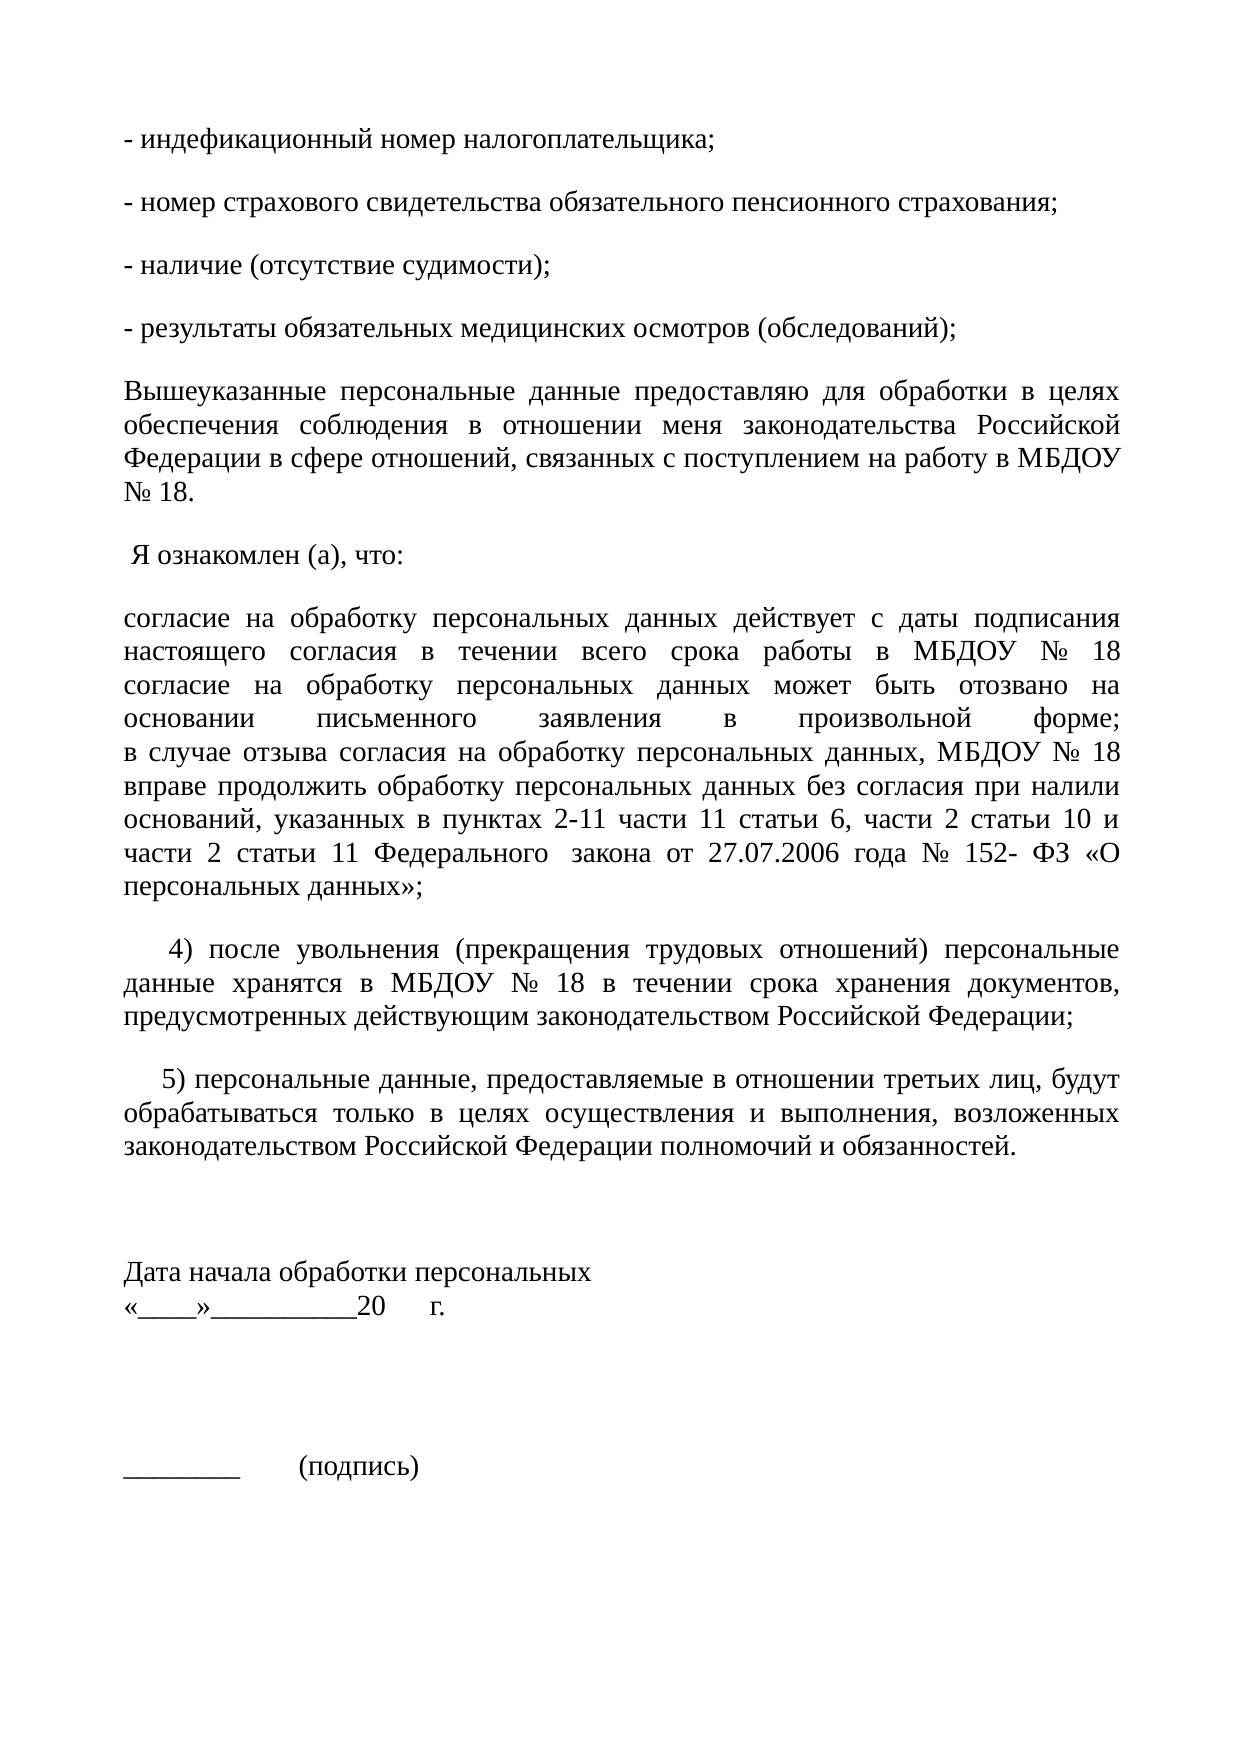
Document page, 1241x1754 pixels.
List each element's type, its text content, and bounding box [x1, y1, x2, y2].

table_cell - индефикационный номер налогоплательщика; - номер страхового свидетельства обязательного пенсионного страхования; - наличие (отсутствие судимости); - результаты обязательных медицинских осмотров (обследований); Вышеуказанные персональные данные предоставляю для обработки в целях обеспечения соблюдения в отношении меня законодательства Российской Федерации в сфере отношений, связанных с поступлением на работу в МБДОУ № 18. Я ознакомлен (а), что: согласие на обработку персональных данных действует с даты подписания настоящего согласия в течении всего срока работы в МБДОУ № 18 согласие на обработку персональных данных может быть отозвано на основании письменного заявления в произвольной форме; в случае отзыва согласия на обработку персональных данных, МБДОУ № 18 вправе продолжить обработку персональных данных без согласия при налили оснований, указанных в пунктах 2-11 части 11 статьи 6, части 2 статьи 10 и части 2 статьи 11 Федерального закона от 27.07.2006 года № 152- ФЗ «О персональных данных»; 4) после увольнения (прекращения трудовых отношений) персональные данные хранятся в МБДОУ № 18 в течении срока хранения документов, предусмотренных действующим законодательством Российской Федерации; 5) персональные данные, предоставляемые в отношении третьих лиц, будут обрабатываться только в целях осуществления и выполнения, возложенных законодательством Российской Федерации полномочий и обязанностей. Дата начала обработки персональных «____»__________20 г. ________ (подпись) [120, 118, 1124, 1514]
